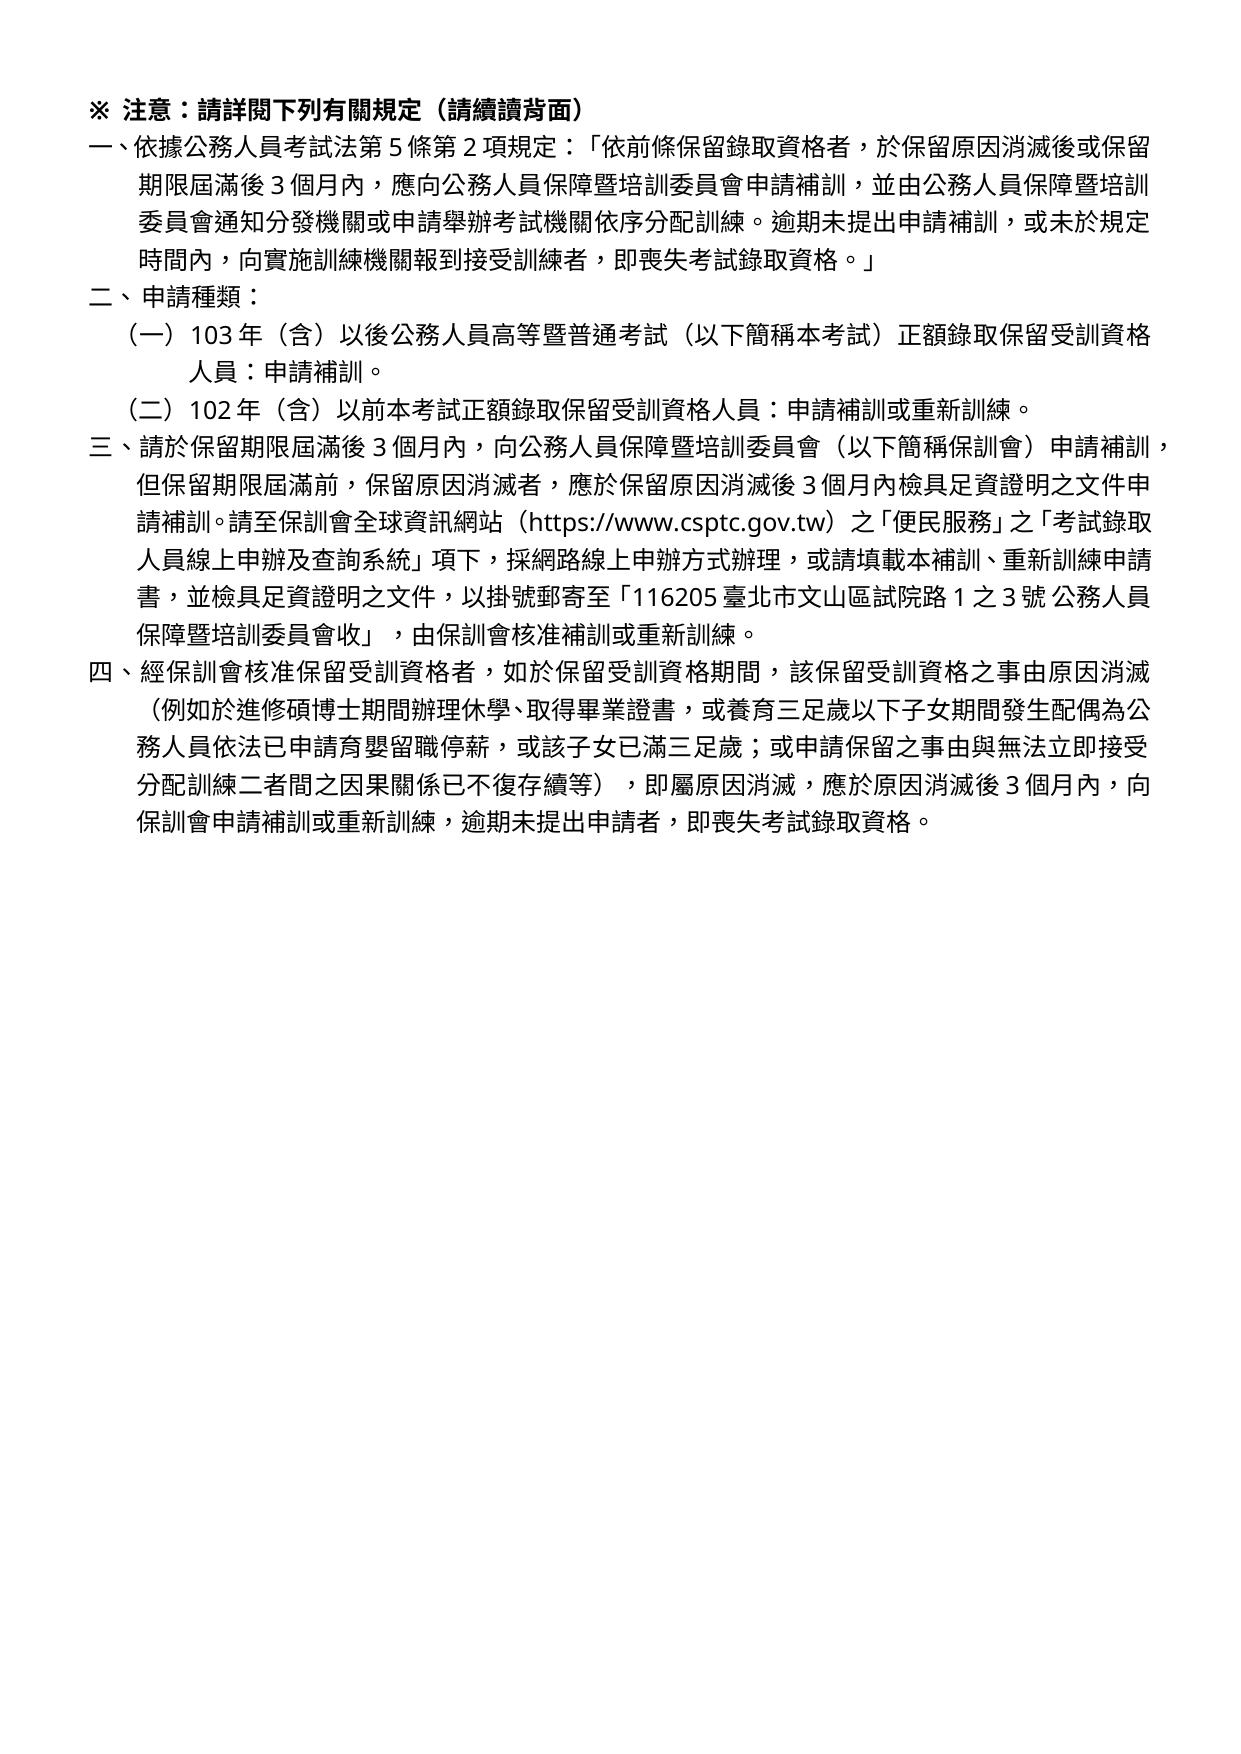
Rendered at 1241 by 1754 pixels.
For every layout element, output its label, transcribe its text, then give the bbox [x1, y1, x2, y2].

list 注意：請詳閱下列有關規定（請續讀背面） [89, 89, 1152, 127]
text 三、請於保留期限屆滿後3個月內，向公務人員保障暨培訓委員會（以下簡稱保訓會）申請補訓，但保留期限屆滿前，保留原因消滅者，應於保留原因消滅後3個月內檢具足資證明之文件申請補訓。請至保訓會全球資訊網站（https://www.csptc.gov.tw）之「便民服務」之「考試錄取人員線上申辦及查詢系統」項下，採網路線上申辦方式辦理，或請填載本補訓、重新訓練申請書，並檢具足資證明之文件，以掛號郵寄至「116205臺北市文山區試院路1之3號 公務人員保障暨培訓委員會收」，由保訓會核准補訓或重新訓練。 [89, 427, 1152, 652]
list 申請種類： [89, 277, 1152, 314]
text 一、依據公務人員考試法第5條第2項規定：「依前條保留錄取資格者，於保留原因消滅後或保留期限屆滿後3個月內，應向公務人員保障暨培訓委員會申請補訓，並由公務人員保障暨培訓委員會通知分發機關或申請舉辦考試機關依序分配訓練。逾期未提出申請補訓，或未於規定時間內，向實施訓練機關報到接受訓練者，即喪失考試錄取資格。」 [89, 127, 1152, 277]
text 四、經保訓會核准保留受訓資格者，如於保留受訓資格期間，該保留受訓資格之事由原因消滅（例如於進修碩博士期間辦理休學、取得畢業證書，或養育三足歲以下子女期間發生配偶為公務人員依法已申請育嬰留職停薪，或該子女已滿三足歲；或申請保留之事由與無法立即接受分配訓練二者間之因果關係已不復存續等），即屬原因消滅，應於原因消滅後3個月內，向保訓會申請補訓或重新訓練，逾期未提出申請者，即喪失考試錄取資格。 [89, 652, 1152, 839]
text （一）103年（含）以後公務人員高等暨普通考試（以下簡稱本考試）正額錄取保留受訓資格人員：申請補訓。 [114, 314, 1152, 389]
text （二）102年（含）以前本考試正額錄取保留受訓資格人員：申請補訓或重新訓練。 [89, 389, 1240, 427]
